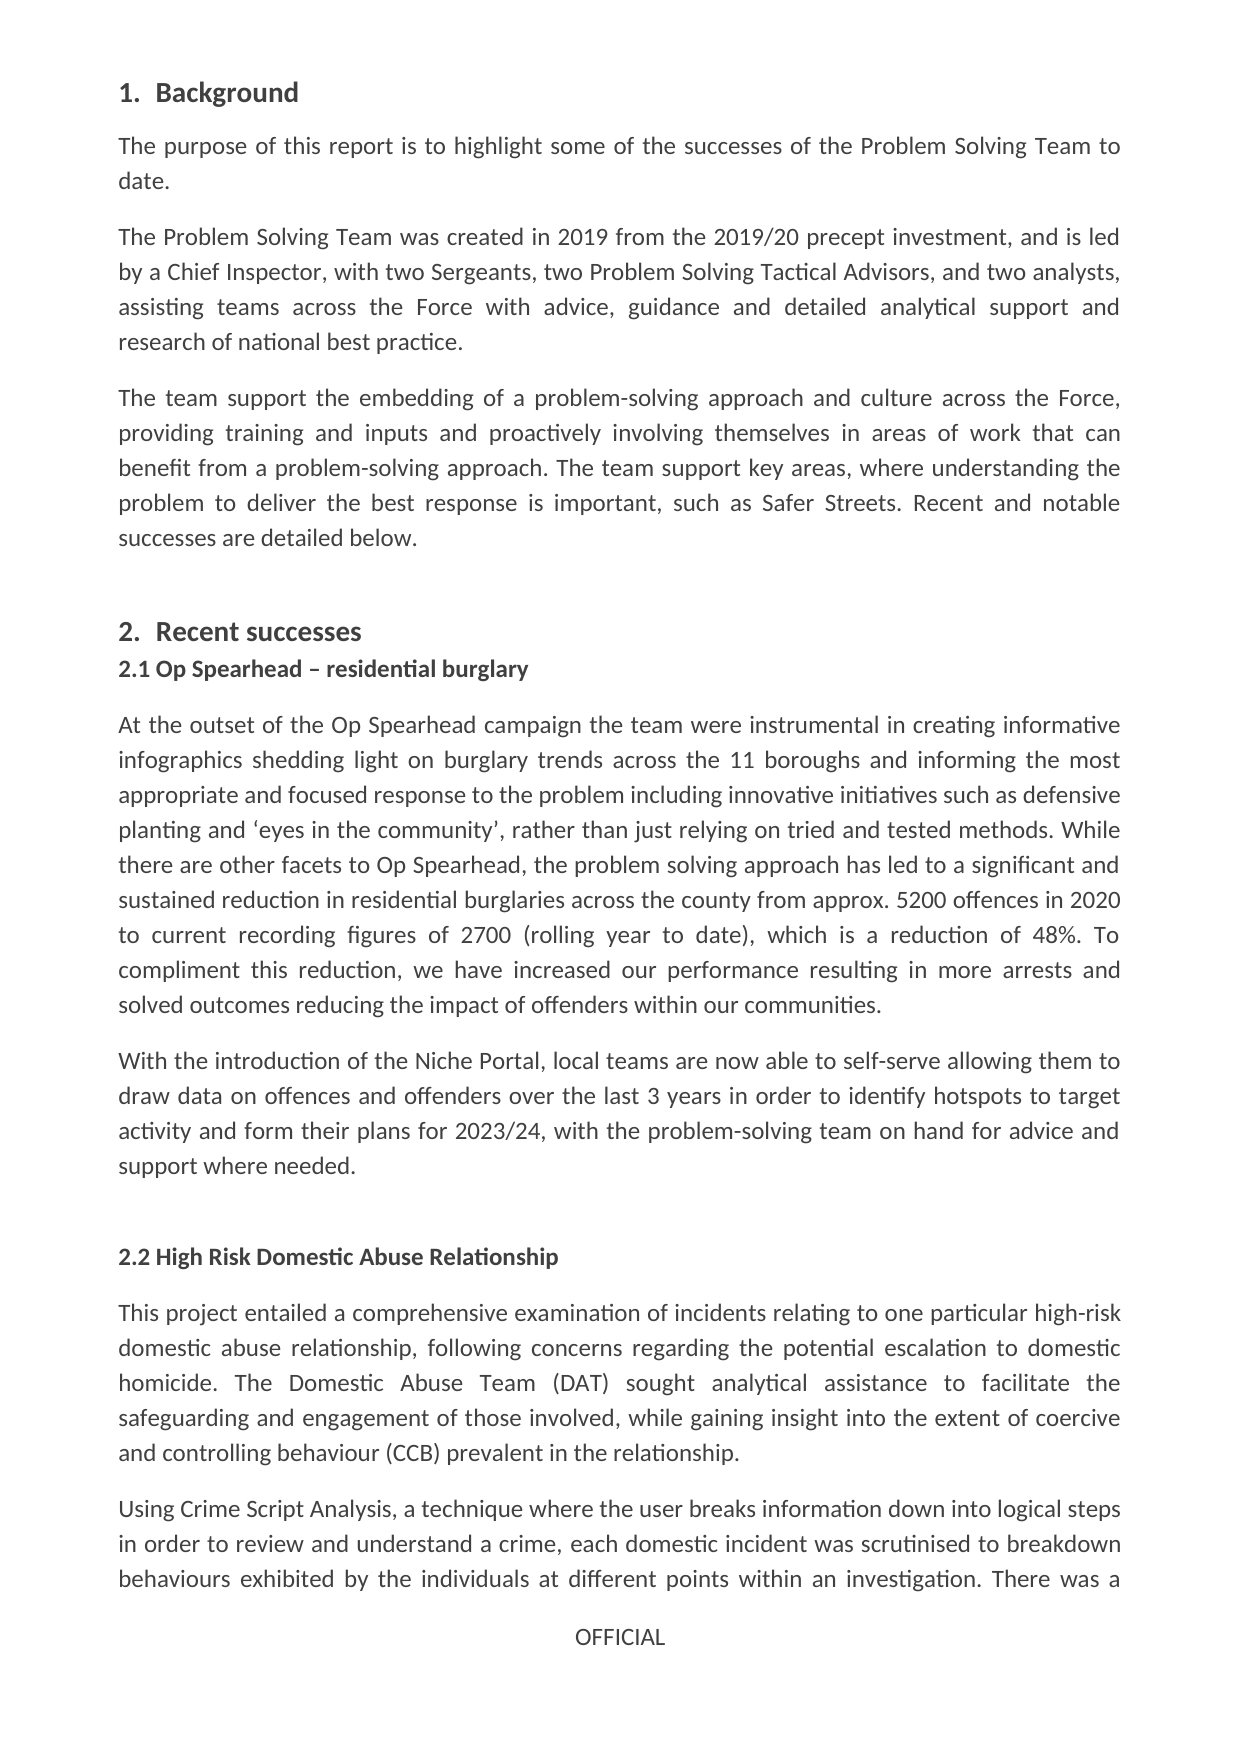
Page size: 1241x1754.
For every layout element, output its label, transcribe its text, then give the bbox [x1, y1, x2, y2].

text At the outset of the Op Spearhead campaign the team were instrumental in creating informative infographics shedding light on burglary trends across the 11 boroughs and informing the most appropriate and focused response to the problem including innovative initiatives such as defensive planting and ‘eyes in the community’, rather than just relying on tried and tested methods. While there are other facets to Op Spearhead, the problem solving approach has led to a significant and sustained reduction in residential burglaries across the county from approx. 5200 offences in 2020 to current recording figures of 2700 (rolling year to date), which is a reduction of 48%. To compliment this reduction, we have increased our performance resulting in more arrests and solved outcomes reducing the impact of offenders within our communities. [118, 709, 1122, 1020]
list Recent successes [118, 613, 1122, 648]
text 2.1 Op Spearhead – residential burglary [118, 654, 1122, 684]
text This project entailed a comprehensive examination of incidents relating to one particular high-risk domestic abuse relationship, following concerns regarding the potential escalation to domestic homicide. The Domestic Abuse Team (DAT) sought analytical assistance to facilitate the safeguarding and engagement of those involved, while gaining insight into the extent of coercive and controlling behaviour (CCB) prevalent in the relationship. [118, 1297, 1122, 1467]
text The purpose of this report is to highlight some of the successes of the Problem Solving Team to date. [118, 130, 1122, 196]
text The Problem Solving Team was created in 2019 from the 2019/20 precept investment, and is led by a Chief Inspector, with two Sergeants, two Problem Solving Tactical Advisors, and two analysts, assisting teams across the Force with advice, guidance and detailed analytical support and research of national best practice. [118, 221, 1122, 357]
text 2.2 High Risk Domestic Abuse Relationship [118, 1241, 1122, 1272]
text With the introduction of the Niche Portal, local teams are now able to self-serve allowing them to draw data on offences and offenders over the last 3 years in order to identify hotspots to target activity and form their plans for 2023/24, with the problem-solving team on hand for advice and support where needed. [118, 1045, 1122, 1181]
list Background [118, 74, 1107, 109]
text Using Crime Script Analysis, a technique where the user breaks information down into logical steps in order to review and understand a crime, each domestic incident was scrutinised to breakdown behaviours exhibited by the individuals at different points within an investigation. There was a [118, 1493, 1122, 1593]
text The team support the embedding of a problem-solving approach and culture across the Force, providing training and inputs and proactively involving themselves in areas of work that can benefit from a problem-solving approach. The team support key areas, where understanding the problem to deliver the best response is important, such as Safer Streets. Recent and notable successes are detailed below. [118, 382, 1122, 552]
